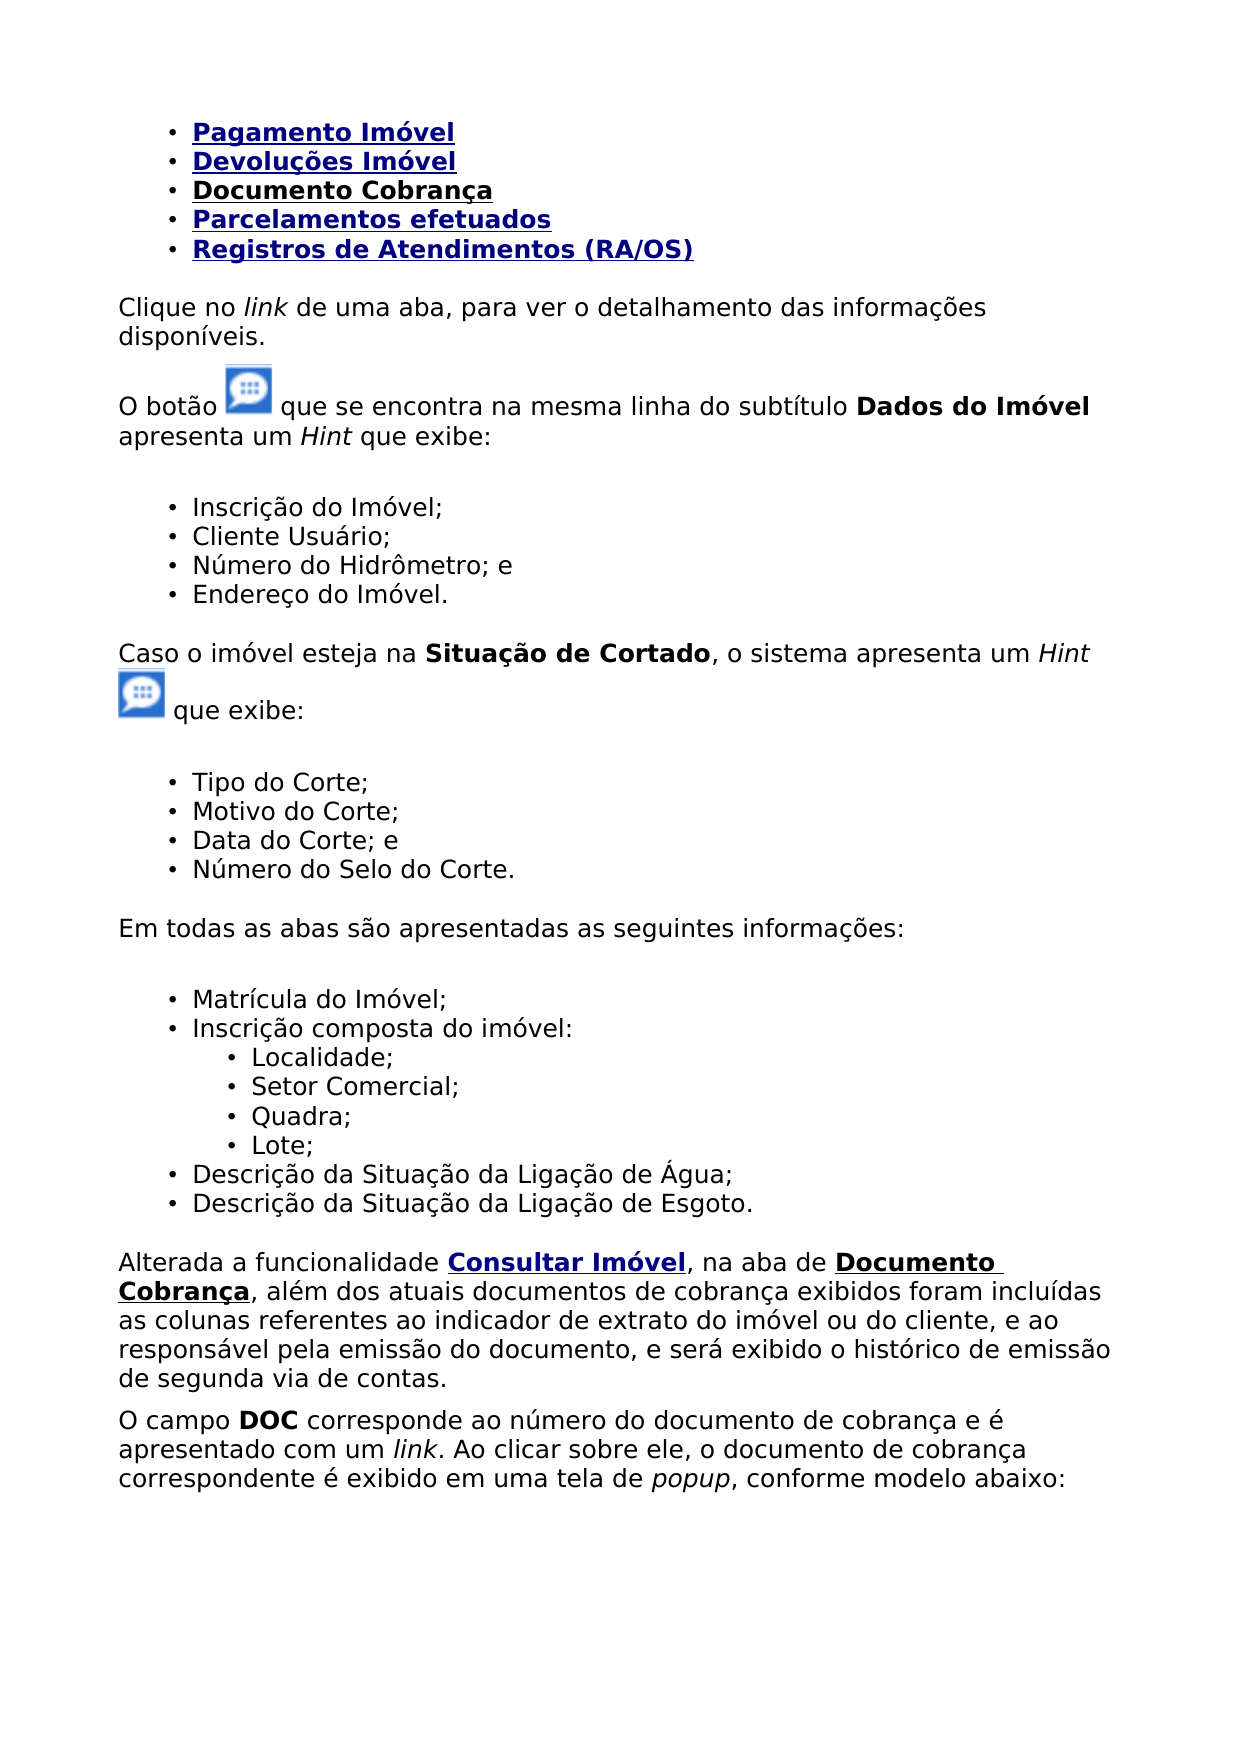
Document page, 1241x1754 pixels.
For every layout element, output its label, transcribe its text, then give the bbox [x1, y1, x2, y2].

list Setor Comercial; [236, 1072, 1122, 1102]
list Número do Hidrômetro; e [177, 551, 1122, 580]
list Matrícula do Imóvel; [177, 985, 1122, 1014]
list Localidade; [236, 1043, 1122, 1072]
text O botão que se encontra na mesma linha do subtítulo Dados do Imóvel apresenta um Hint que exibe: [118, 364, 1122, 451]
list Registros de Atendimentos (RA/OS) [177, 235, 1122, 264]
list Descrição da Situação da Ligação de Esgoto. [177, 1189, 1122, 1218]
list Inscrição do Imóvel; [177, 493, 1122, 522]
list Data do Corte; e [177, 826, 1122, 855]
list Inscrição composta do imóvel: [177, 1014, 1122, 1043]
picture [225, 364, 273, 416]
list Parcelamentos efetuados [177, 206, 1122, 235]
list Devoluções Imóvel [177, 147, 1122, 176]
text Em todas as abas são apresentadas as seguintes informações: [118, 914, 1122, 943]
list Motivo do Corte; [177, 797, 1122, 826]
list Tipo do Corte; [177, 768, 1122, 797]
text Caso o imóvel esteja na Situação de Cortado, o sistema apresenta um Hint que exibe: [118, 639, 1122, 726]
list Número do Selo do Corte. [177, 855, 1122, 884]
list Descrição da Situação da Ligação de Água; [177, 1160, 1122, 1189]
picture [118, 668, 166, 720]
list Endereço do Imóvel. [177, 580, 1122, 609]
list Quadra; [236, 1102, 1122, 1131]
list Documento Cobrança [177, 176, 1122, 206]
text O campo DOC corresponde ao número do documento de cobrança e é apresentado com um link. Ao clicar sobre ele, o documento de cobrança correspondente é exibido em uma tela de popup, conforme modelo abaixo: [118, 1406, 1122, 1494]
text Clique no link de uma aba, para ver o detalhamento das informações disponíveis. [118, 293, 1122, 352]
list Lote; [236, 1131, 1122, 1160]
text Alterada a funcionalidade Consultar Imóvel, na aba de Documento Cobrança, além dos atuais documentos de cobrança exibidos foram incluídas as colunas referentes ao indicador de extrato do imóvel ou do cliente, e ao responsável pela emissão do documento, e será exibido o histórico de emissão de segunda via de contas. [118, 1248, 1122, 1394]
list Pagamento Imóvel [177, 118, 1122, 147]
list Cliente Usuário; [177, 522, 1122, 551]
